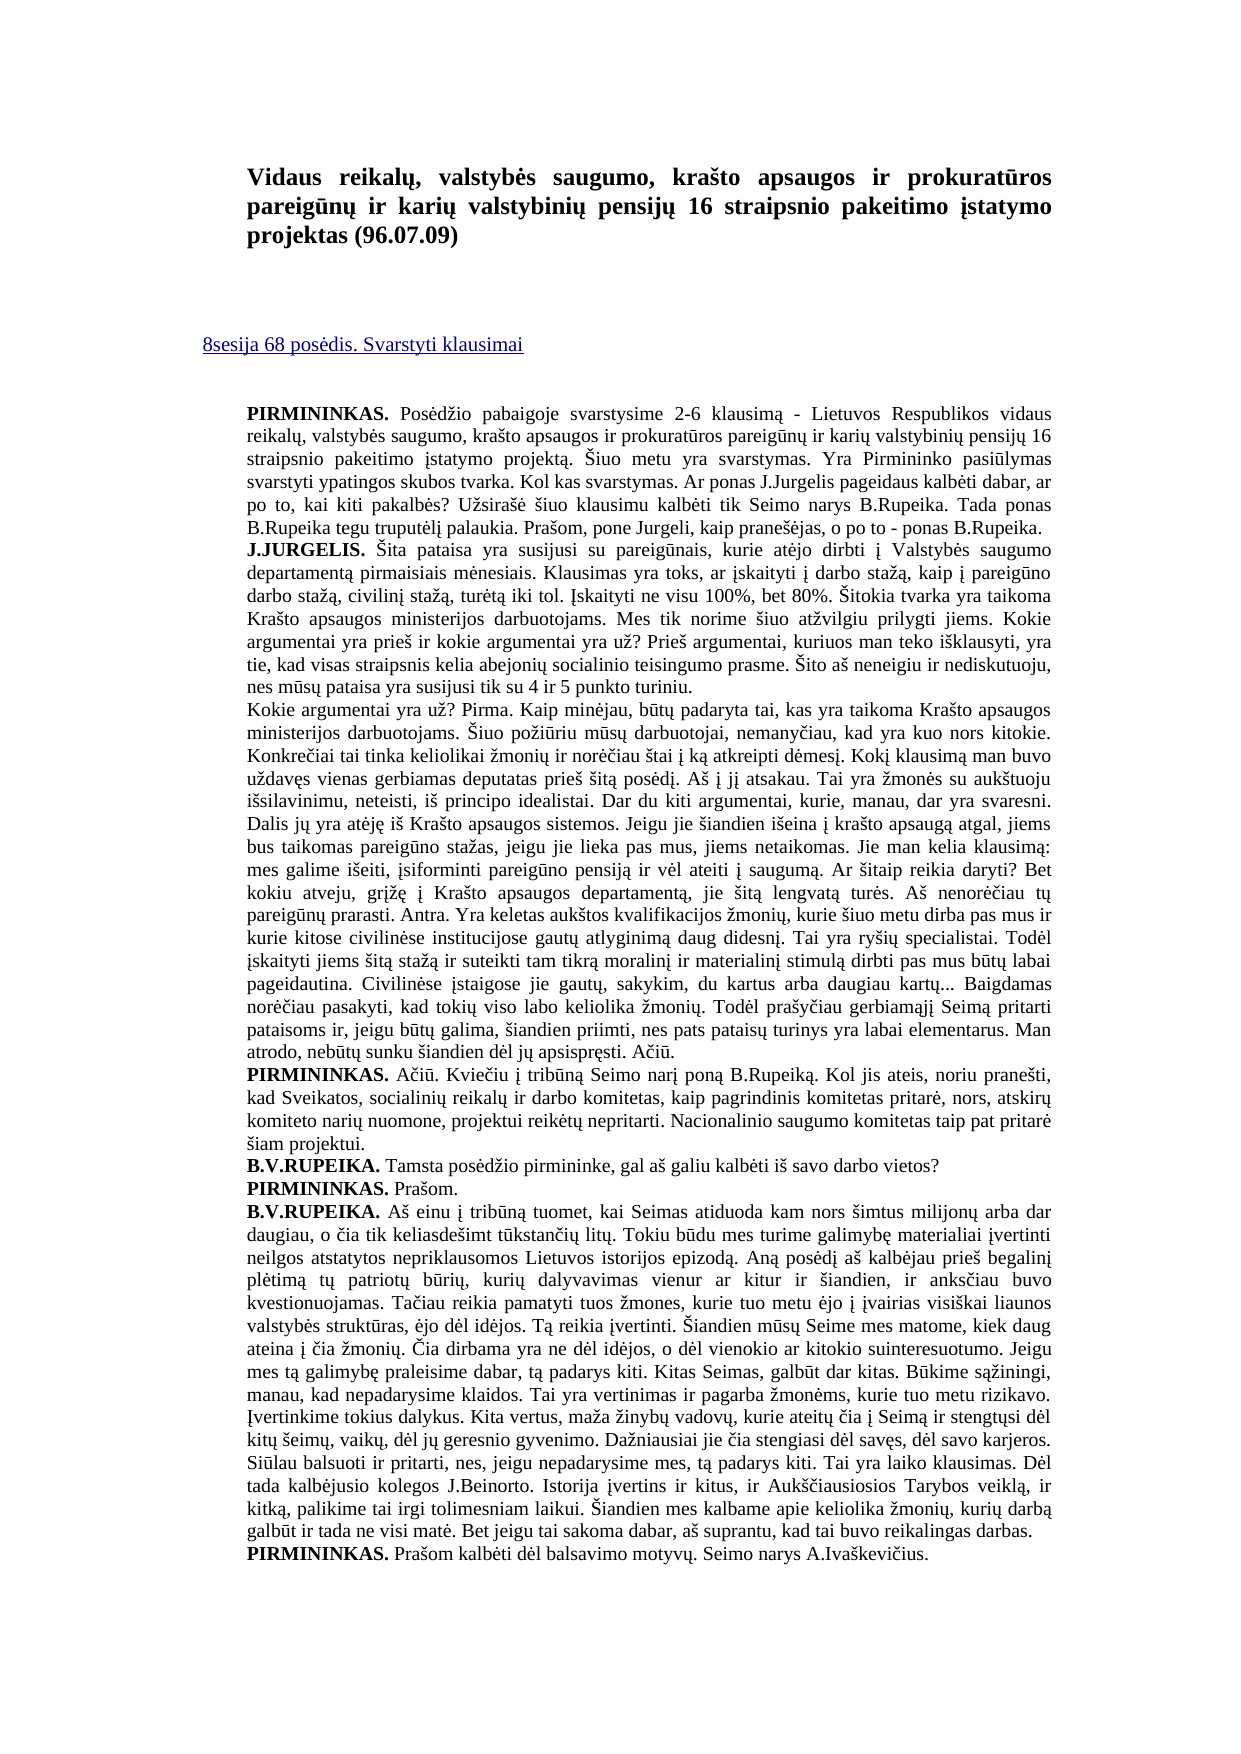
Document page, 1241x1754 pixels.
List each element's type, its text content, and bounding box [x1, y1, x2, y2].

text Kokie argumentai yra už? Pirma. Kaip minėjau, būtų padaryta tai, kas yra taikoma Krašto apsaugos ministerijos darbuotojams. Šiuo požiūriu mūsų darbuotojai, nemanyčiau, kad yra kuo nors kitokie. Konkrečiai tai tinka keliolikai žmonių ir norėčiau štai į ką atkreipti dėmesį. Kokį klausimą man buvo uždavęs vienas gerbiamas deputatas prieš šitą posėdį. Aš į jį atsakau. Tai yra žmonės su aukštuoju išsilavinimu, neteisti, iš principo idealistai. Dar du kiti argumentai, kurie, manau, dar yra svaresni. Dalis jų yra atėję iš Krašto apsaugos sistemos. Jeigu jie šiandien išeina į krašto apsaugą atgal, jiems bus taikomas pareigūno stažas, jeigu jie lieka pas mus, jiems netaikomas. Jie man kelia klausimą: mes galime išeiti, įsiforminti pareigūno pensiją ir vėl ateiti į saugumą. Ar šitaip reikia daryti? Bet kokiu atveju, grįžę į Krašto apsaugos departamentą, jie šitą lengvatą turės. Aš nenorėčiau tų pareigūnų prarasti. Antra. Yra keletas aukštos kvalifikacijos žmonių, kurie šiuo metu dirba pas mus ir kurie kitose civilinėse institucijose gautų atlyginimą daug didesnį. Tai yra ryšių specialistai. Todėl įskaityti jiems šitą stažą ir suteikti tam tikrą moralinį ir materialinį stimulą dirbti pas mus būtų labai pageidautina. Civilinėse įstaigose jie gautų, sakykim, du kartus arba daugiau kartų... Baigdamas norėčiau pasakyti, kad tokių viso labo keliolika žmonių. Todėl prašyčiau gerbiamąjį Seimą pritarti pataisoms ir, jeigu būtų galima, šiandien priimti, nes pats pataisų turinys yra labai elementarus. Man atrodo, nebūtų sunku šiandien dėl jų apsispręsti. Ačiū. [247, 698, 1053, 1063]
text PIRMININKAS. Ačiū. Kviečiu į tribūną Seimo narį poną B.Rupeiką. Kol jis ateis, noriu pranešti, kad Sveikatos, socialinių reikalų ir darbo komitetas, kaip pagrindinis komitetas pritarė, nors, atskirų komiteto narių nuomone, projektui reikėtų nepritarti. Nacionalinio saugumo komitetas taip pat pritarė šiam projektui. [247, 1063, 1053, 1154]
text Vidaus reikalų, valstybės saugumo, krašto apsaugos ir prokuratūros pareigūnų ir karių valstybinių pensijų 16 straipsnio pakeitimo įstatymo projektas (96.07.09) [247, 162, 1053, 249]
text PIRMININKAS. Posėdžio pabaigoje svarstysime 2-6 klausimą - Lietuvos Respublikos vidaus reikalų, valstybės saugumo, krašto apsaugos ir prokuratūros pareigūnų ir karių valstybinių pensijų 16 straipsnio pakeitimo įstatymo projektą. Šiuo metu yra svarstymas. Yra Pirmininko pasiūlymas svarstyti ypatingos skubos tvarka. Kol kas svarstymas. Ar ponas J.Jurgelis pageidaus kalbėti dabar, ar po to, kai kiti pakalbės? Užsirašė šiuo klausimu kalbėti tik Seimo narys B.Rupeika. Tada ponas B.Rupeika tegu truputėlį palaukia. Prašom, pone Jurgeli, kaip pranešėjas, o po to - ponas B.Rupeika. [247, 402, 1053, 538]
text 8sesija 68 posėdis. Svarstyti klausimai [202, 332, 1053, 356]
text B.V.RUPEIKA. Aš einu į tribūną tuomet, kai Seimas atiduoda kam nors šimtus milijonų arba dar daugiau, o čia tik keliasdešimt tūkstančių litų. Tokiu būdu mes turime galimybę materialiai įvertinti neilgos atstatytos nepriklausomos Lietuvos istorijos epizodą. Aną posėdį aš kalbėjau prieš begalinį plėtimą tų patriotų būrių, kurių dalyvavimas vienur ar kitur ir šiandien, ir anksčiau buvo kvestionuojamas. Tačiau reikia pamatyti tuos žmones, kurie tuo metu ėjo į įvairias visiškai liaunos valstybės struktūras, ėjo dėl idėjos. Tą reikia įvertinti. Šiandien mūsų Seime mes matome, kiek daug ateina į čia žmonių. Čia dirbama yra ne dėl idėjos, o dėl vienokio ar kitokio suinteresuotumo. Jeigu mes tą galimybę praleisime dabar, tą padarys kiti. Kitas Seimas, galbūt dar kitas. Būkime sąžiningi, manau, kad nepadarysime klaidos. Tai yra vertinimas ir pagarba žmonėms, kurie tuo metu rizikavo. Įvertinkime tokius dalykus. Kita vertus, maža žinybų vadovų, kurie ateitų čia į Seimą ir stengtųsi dėl kitų šeimų, vaikų, dėl jų geresnio gyvenimo. Dažniausiai jie čia stengiasi dėl savęs, dėl savo karjeros. Siūlau balsuoti ir pritarti, nes, jeigu nepadarysime mes, tą padarys kiti. Tai yra laiko klausimas. Dėl tada kalbėjusio kolegos J.Beinorto. Istorija įvertins ir kitus, ir Aukščiausiosios Tarybos veiklą, ir kitką, palikime tai irgi tolimesniam laikui. Šiandien mes kalbame apie keliolika žmonių, kurių darbą galbūt ir tada ne visi matė. Bet jeigu tai sakoma dabar, aš suprantu, kad tai buvo reikalingas darbas. [247, 1200, 1053, 1542]
text J.JURGELIS. Šita pataisa yra susijusi su pareigūnais, kurie atėjo dirbti į Valstybės saugumo departamentą pirmaisiais mėnesiais. Klausimas yra toks, ar įskaityti į darbo stažą, kaip į pareigūno darbo stažą, civilinį stažą, turėtą iki tol. Įskaityti ne visu 100%, bet 80%. Šitokia tvarka yra taikoma Krašto apsaugos ministerijos darbuotojams. Mes tik norime šiuo atžvilgiu prilygti jiems. Kokie argumentai yra prieš ir kokie argumentai yra už? Prieš argumentai, kuriuos man teko išklausyti, yra tie, kad visas straipsnis kelia abejonių socialinio teisingumo prasme. Šito aš neneigiu ir nediskutuoju, nes mūsų pataisa yra susijusi tik su 4 ir 5 punkto turiniu. [247, 538, 1053, 698]
text B.V.RUPEIKA. Tamsta posėdžio pirmininke, gal aš galiu kalbėti iš savo darbo vietos? [247, 1154, 1053, 1177]
text PIRMININKAS. Prašom kalbėti dėl balsavimo motyvų. Seimo narys A.Ivaškevičius. [247, 1542, 1053, 1565]
text PIRMININKAS. Prašom. [247, 1177, 1053, 1200]
